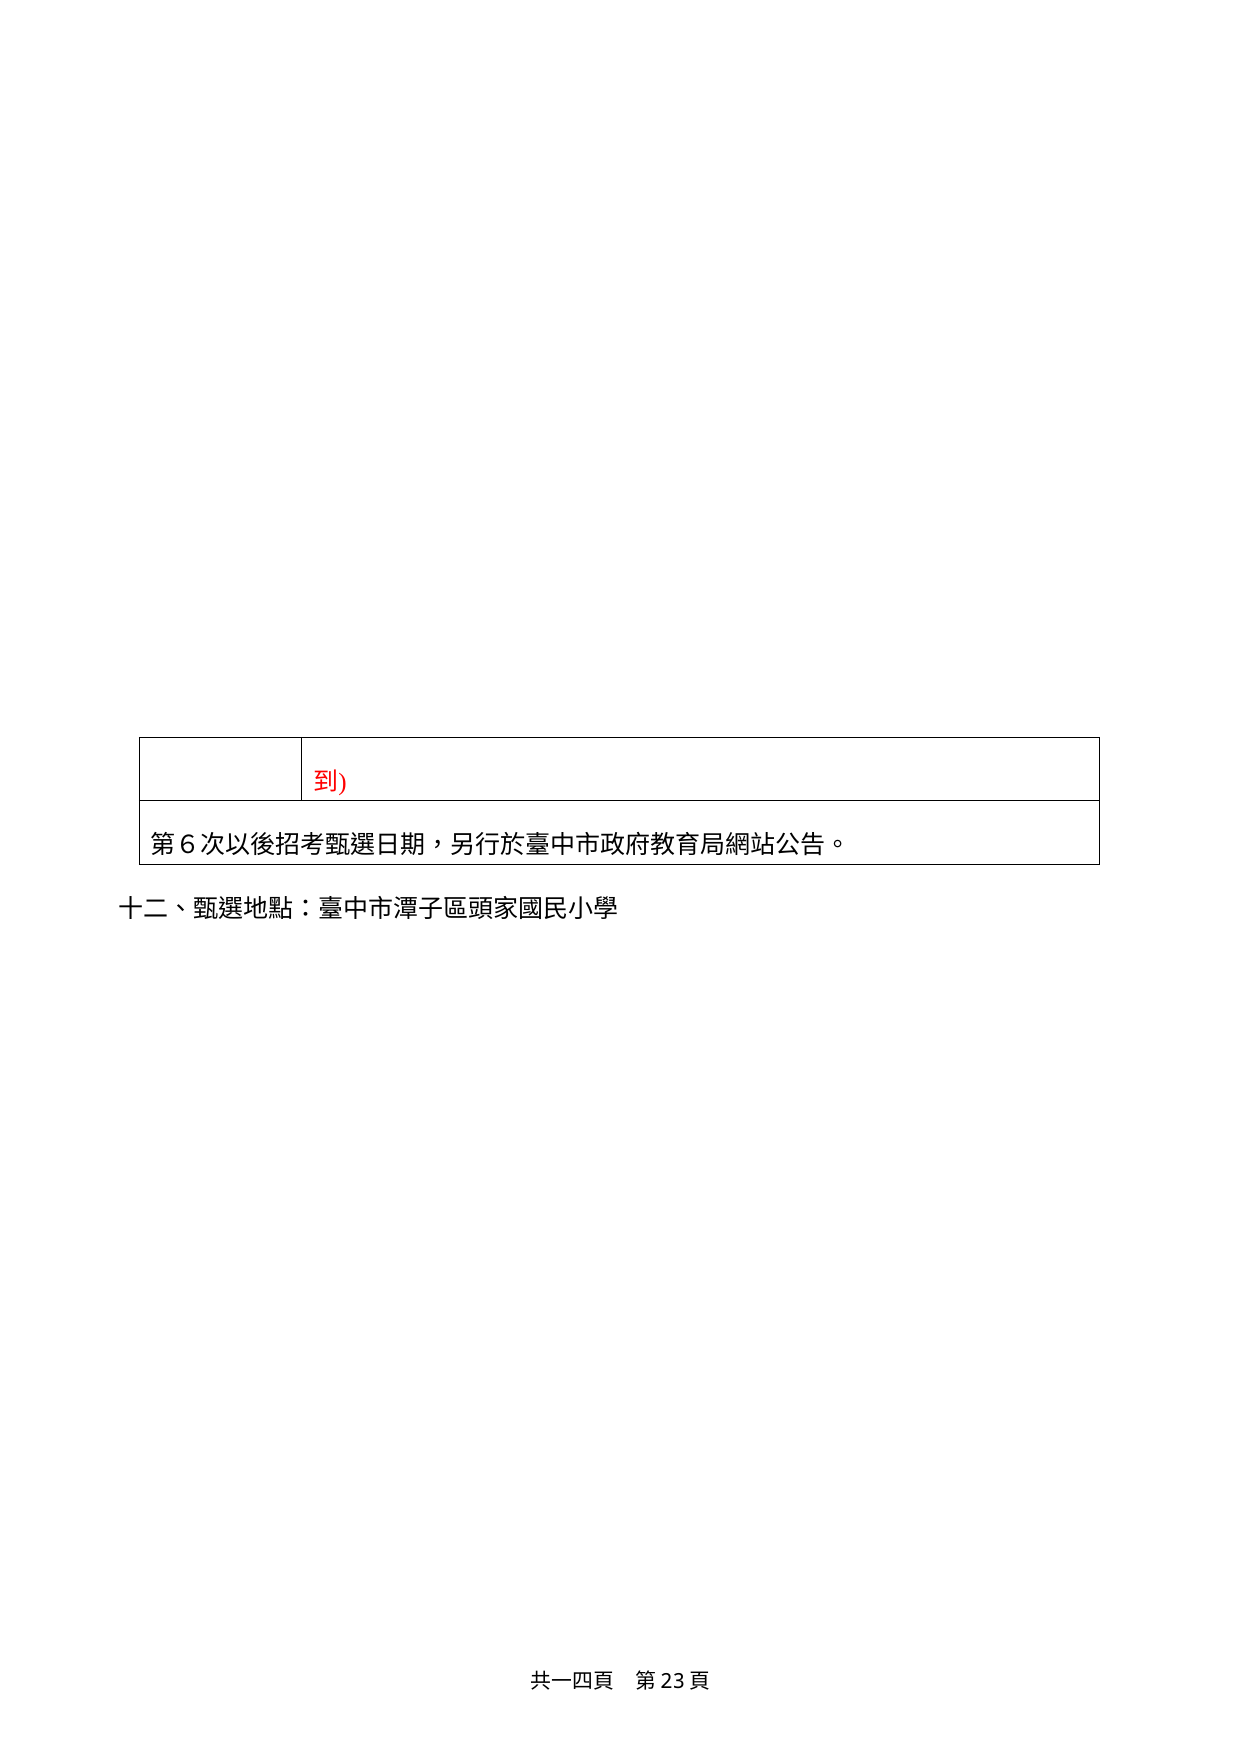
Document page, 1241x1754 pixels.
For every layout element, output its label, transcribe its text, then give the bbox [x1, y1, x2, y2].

table_cell 第６次以後招考甄選日期，另行於臺中市政府教育局網站公告。 [140, 801, 1099, 864]
table_cell [140, 738, 301, 800]
table_cell 到) [302, 738, 1099, 800]
text 十二、甄選地點：臺中市潭子區頭家國民小學 [118, 865, 1122, 927]
